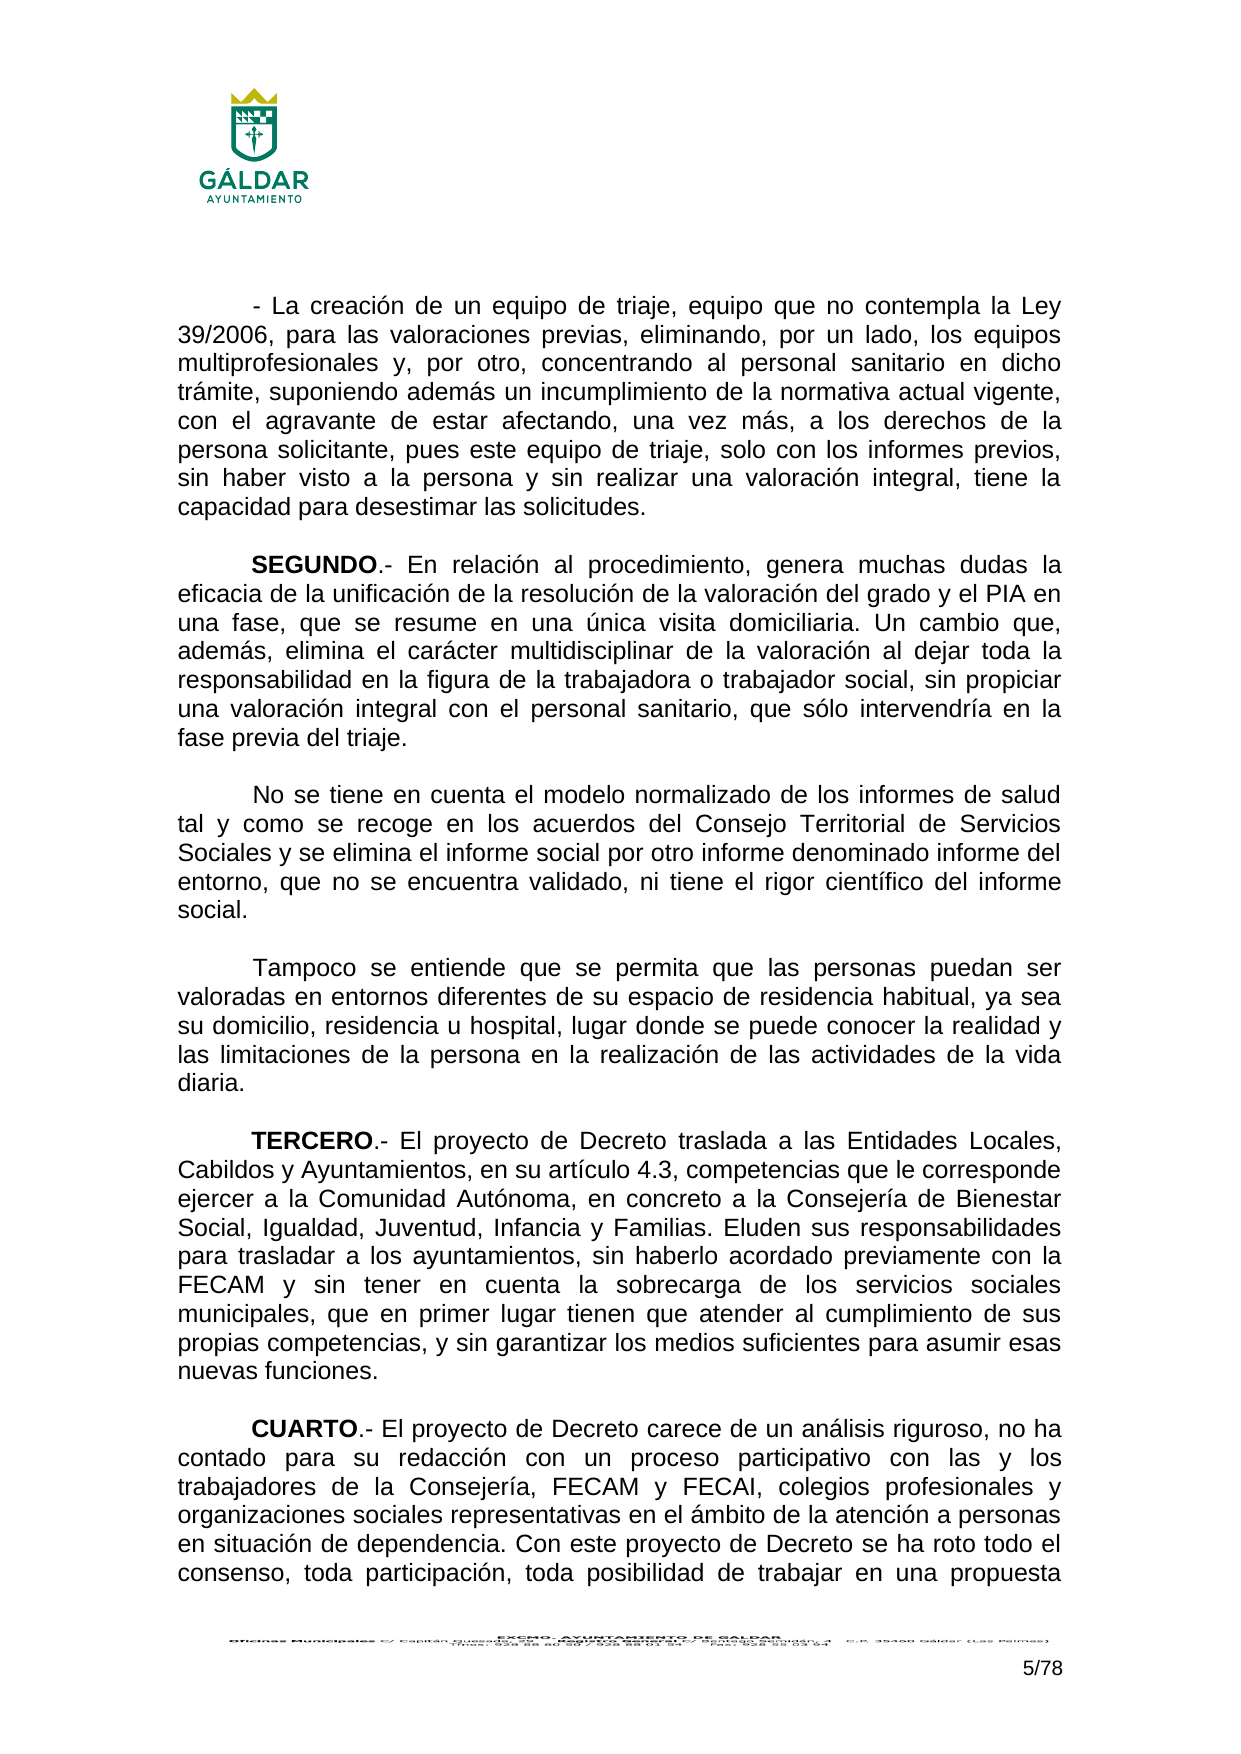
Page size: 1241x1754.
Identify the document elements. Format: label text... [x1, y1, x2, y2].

text - La creación de un equipo de triaje, equipo que no contempla la Ley 39/2006, para las valoraciones previas, eliminando, por un lado, los equipos multiprofesionales y, por otro, concentrando al personal sanitario en dicho trámite, suponiendo además un incumplimiento de la normativa actual vigente, con el agravante de estar afectando, una vez más, a los derechos de la persona solicitante, pues este equipo de triaje, solo con los informes previos, sin haber visto a la persona y sin realizar una valoración integral, tiene la capacidad para desestimar las solicitudes. [177, 291, 1063, 521]
text No se tiene en cuenta el modelo normalizado de los informes de salud tal y como se recoge en los acuerdos del Consejo Territorial de Servicios Sociales y se elimina el informe social por otro informe denominado informe del entorno, que no se encuentra validado, ni tiene el rigor científico del informe social. [177, 780, 1063, 924]
picture [181, 73, 326, 218]
text CUARTO.- El proyecto de Decreto carece de un análisis riguroso, no ha contado para su redacción con un proceso participativo con las y los trabajadores de la Consejería, FECAM y FECAI, colegios profesionales y organizaciones sociales representativas en el ámbito de la atención a personas en situación de dependencia. Con este proyecto de Decreto se ha roto todo el consenso, toda participación, toda posibilidad de trabajar en una propuesta [177, 1414, 1063, 1587]
text TERCERO.- El proyecto de Decreto traslada a las Entidades Locales, Cabildos y Ayuntamientos, en su artículo 4.3, competencias que le corresponde ejercer a la Comunidad Autónoma, en concreto a la Consejería de Bienestar Social, Igualdad, Juventud, Infancia y Familias. Eluden sus responsabilidades para trasladar a los ayuntamientos, sin haberlo acordado previamente con la FECAM y sin tener en cuenta la sobrecarga de los servicios sociales municipales, que en primer lugar tienen que atender al cumplimiento de sus propias competencias, y sin garantizar los medios suficientes para asumir esas nuevas funciones. [177, 1126, 1063, 1385]
picture [229, 1636, 1059, 1646]
text Tampoco se entiende que se permita que las personas puedan ser valoradas en entornos diferentes de su espacio de residencia habitual, ya sea su domicilio, residencia u hospital, lugar donde se puede conocer la realidad y las limitaciones de la persona en la realización de las actividades de la vida diaria. [177, 953, 1063, 1097]
text SEGUNDO.- En relación al procedimiento, genera muchas dudas la eficacia de la unificación de la resolución de la valoración del grado y el PIA en una fase, que se resume en una única visita domiciliaria. Un cambio que, además, elimina el carácter multidisciplinar de la valoración al dejar toda la responsabilidad en la figura de la trabajadora o trabajador social, sin propiciar una valoración integral con el personal sanitario, que sólo intervendría en la fase previa del triaje. [177, 550, 1063, 751]
